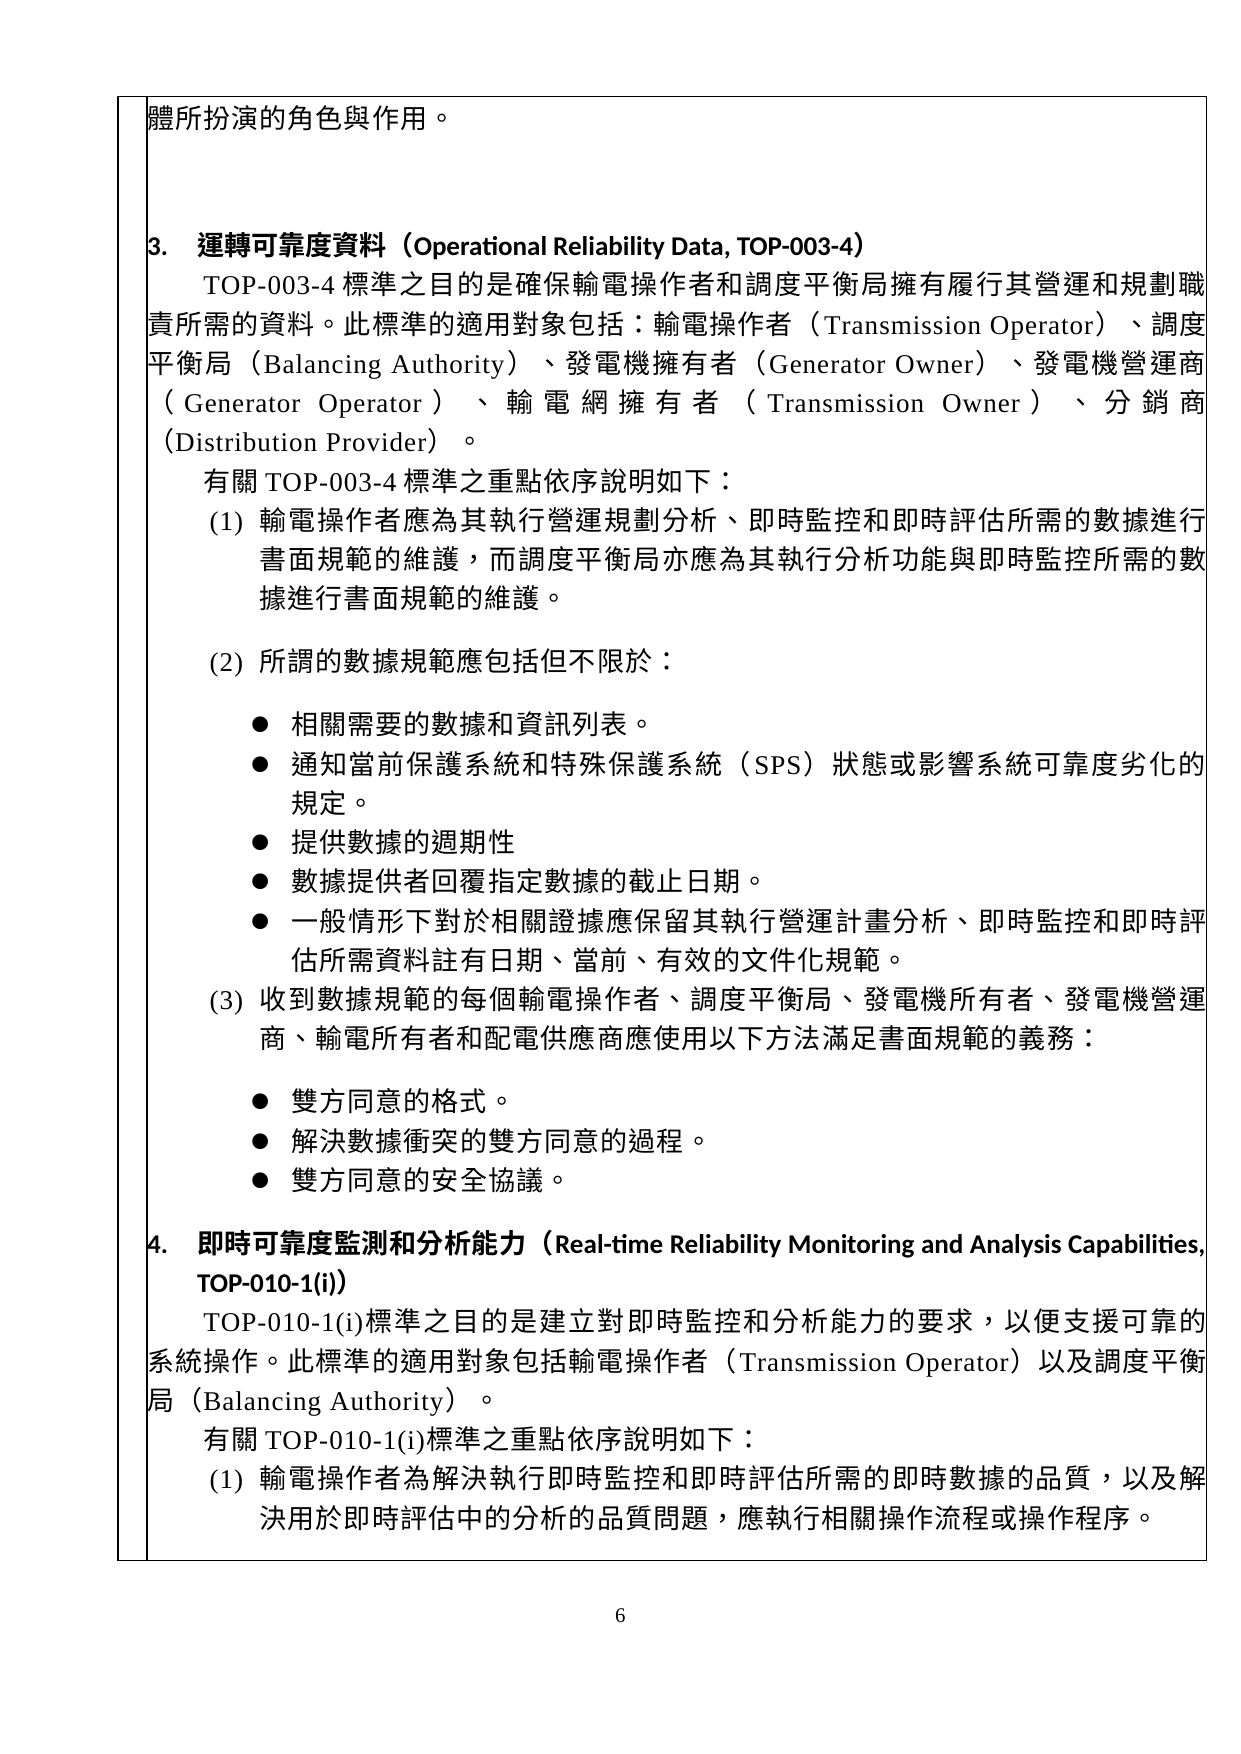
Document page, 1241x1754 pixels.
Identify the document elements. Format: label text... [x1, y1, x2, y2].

table_cell [119, 97, 146, 1560]
table_cell 國際間先進國家對於電業相關發展乃是透過管制機構進行監督，確保電力的穩定供應與消費者的權益。以美國為例，電業的管制體系採行聯邦與州二級監管體制，在聯邦層級負責電力可靠性監管的機構為聯邦能源管制委員會（Federal Energy Regulatory Commission, FERC），各州負責電力公用事業監管的機構則是州公用事業監管委員會（Public Utility Commission,PUC）。在2007年FERC授權北美電力可靠度公司（North American Electric Reliability Corporation, NERC）負責發輸電系統的可靠性管理，包括標準制定、執行和監管等。 NERC之項目規範可說是最齊全且完整，包含電業、調度中心、大電力系統用戶皆強制執行可靠度標準（Reliability Standards）。NERC的主要職責包括：制定電力可靠度相關市場規則，並監督大型電力系統（Bulk Power System, BPS）執行電力可靠度，負責發輸電系統的可靠度評估工作，對發輸電系統進行監測，成立重大事故調查組織，負責電業的教育訓練和運轉人員認證等工作。NERC的宗旨在於提高系統的可靠度，積極訂定各項標準及政策，制定發輸電系統可靠度標準，並監督相關企業強制執行；。2005年4月NERC公布新的可靠度標準替代原來之Planning Standards。由14個項目所構成，每項標準均包含一系列的子標準，NERC每年均會針對14項可靠度標準進行檢討修正。NERC在其多樣化的規範當中，為使輸電相關操作與規劃更加順利，並同時達成方便管理之目的，遂針對輸電法則訂定輸電操作（TOP）與輸電規劃（TPL）之規定，以下將針對輸電系統操作的可靠度標準進行說明。 Transmission Operations (TOP) 輸電操作標準之說明 NERC制定了輸電營運標準，其主要目的是確保可靠度實體具有明確的決策權和能力，可以在緊急情況下採取適當的行動或指導他人的行動以使輸電系統恢復正常狀態。關於目前NERC-TOP標準類型正常使用中的項目，其架構如圖1所示，內容分別包括了TOP‐001‐5: Transmission Operations（輸電網運作）、TOP-002-4: Operations Planning（運作規劃）、TOP-003-4: Operational Reliability Data（運轉可靠度資料），以及TOP-010-1(i): Real-time Reliability Monitoring and Analysis Capabilities（即時可靠度監測和分析能力）四種不同面向的內涵。 圖1、NERC-TOP標準之架構 輸電網運作（Transmission Operations, TOP‐001‐5） TOP‐001‐5標準之目的是透過確保迅速採取行動，防止對併聯可靠度產生不利影響的不穩定、不受控制的分離、或連鎖故障，藉以防止或減輕此類事件的發生。此標準的適用對象包括：調度平衡局（Balancing Authority）、輸電操作者（Transmission Operator）、發電機操作者（Generator Operator），以及分銷商（Distribution Provider）。 有關TOP‐001‐5標準之重點依序說明如下： 每個輸電操作者應將其導致或可能導致緊急情況的實際或預期操作通知可靠度協調中心、已知受影響的調度平衡局和已知受影響的輸電操作者。 輸電操作者應執行以下操作以確定其輸電營運區域內的系統運轉限制（System Operating Limits, SOLs）超標情況： 監控其輸電營運區域內的設施； 監控其輸電營運區域內的補救行動計劃（Remedial Action Schemes, RAS）的狀態； 根據需要監控其輸電營運區域內的非大規模電力系統（Bulk Electric System, BES）設施； 根據需要獲取和利用輸電營運區域外設施的狀態、電壓和流量數據； 根據需要在其輸電營運區域之外獲取和利用補救行動計劃的狀態； 根據需要獲取和利用輸電營運區域外的非BES設施的狀態、電壓和流量數據。 有關系統運轉限制（SOLs）的定義為：「BES運轉中使用的設施額定值、系統電壓限制和穩定度限制。」而SOL概念的核心原則是：瞭解設施額定值、電壓限制、暫態穩定度限制和電壓穩定度限制，透過執行即時評估，確保在突發事件前與後都能觀察到它們。而所謂的「SOLs超標（SOLs Exceedance）」主要是指在即時監控、即時評估（Real-time Assessment, RTA）或營運規劃分析（Operational Planning Analysis, OPA）中確定具有以下任一特徵的運轉條件或分析結果： 突發事件前的狀態表現出下列任何一項： 經過設施的實際流量高於設施的正常額定 實際匯流排電壓超出正常系統電壓限制 在没有突發事件的情况下，為防止不穩定出現而建立的穩定限制被超過了 為防止突發事件導致不穩定而建立的穩定限制被超過了 計算所得到的突發事件後狀態表現出下列任何一項： 經過設施的流量高於設施的最高緊急額定，或高於設施額定：如果發生意外事件，沒有足夠的時間將流量減少到既定的可接受的程度 匯流排電壓超出最高或最低緊急系統電壓限制，或超出系統電壓限制：如果發生意外事件，沒有足夠的時間將匯流排電壓恢復到既定的可接受程度 未達到規定的穩定度效能標準 即時評估（RTA）是指使用即時數據評估系統條件，以評估現有（突發事件前）和潛在（突發事件後）的運轉情況。 此評估應反映合適的輸入，包括但不限於：負載、發電輸出水準、已知的保護系統和特殊保護系統狀態或退化、輸電事故、發電機事故、電力融通、設施額定值，以及確認的相位角和設備限制。即時評估可以透過內部系統或第三方服務提供。當前的NERC標準要求RC和TOP每30分鐘執行一次即時評估。即時評估的主要目的是向系統營運商提供有關當前和潛在的系統條件藉以準確評估系統的可靠度風險。 營運規劃分析（OPA）主要是對預計的系統條件進行評估，以評估第二天操作的預期（突發事件前 pre‐Contingency state）和潛在（突發事件後 post‐Contingency state）的情況。此評估應能反映合適的輸入情形，包括但不限於：負載預測、發電輸出水準、電力融通（interchange）、已知的保護系統和特殊保護系統（SPS）狀態或退化（degradation）、 輸電事故、 發電機事故、設施額定、確認的相位角和設備限制。此營運計劃分析可以透過內部系統或第三方服務提供。 輸電操作者不得在任何已確定的互聯可靠度操作限制（Interconnection Reliability Operating Limits, IROLs）之外連續操作超過其相關的IROL Tv時間。 互聯可靠度操作限制（IROLs）是指一種特定的系統操作限制。雖然運轉時以不超過系統操作限制始終很重要，但如果超過IROLs，則會增加電壓不穩定、連鎖故障（cascading outages）或不受控制的解聯風險，從而對併聯產生不利影響。IROLs由可靠度協調中心（RC）監控。RC可以將此任務委託給為執行輸電操作者功能的實體工作的系統營運商，但RC要負責確保不超過IROLs。關於「IROL Tv」是指系統營運商在受到合規性（compliance）制裁之前必須返回到等於或低於限制狀態的最長時間。Tv用來評估如果未緩解IROLs，併聯可能惡化的速度。照理說絕對不應超過IROLs - 但如果超過的話，則Tv代表在併聯風險變得不可接受之前可以超過該限制的最長時間。通常Tv不得超過30分鐘，如果超過Tv，就會有受到經濟處罰和額外的報告要求。對於系統營運商來說，透過監控SOLs和IROLs、系統操作條件（例如負載、發電、系統拓撲、自動保護方案和設備限制（例如安全操作））來評估BES可靠度的風險。 在SOLs存在差異的情況下，輸電操作者都應按照最大限制參數進行操作。當SOL超標時，輸電操作者應通知其可靠度協調中心為使系統恢復到限制範圍內所採取的措施。 輸電操作者 / 調度平衡局應具備數據交換能力，在主要控制中心內具有冗餘和不同路由的數據交換基礎設施，以便與其可靠度協調中心、調度平衡局 / 輸電操作者，以及已確定需要數據以便按照要求執行即時監控和即時評估的個體，來交換即時數據。 輸電操作者或調度平衡局應至少每90個日曆天測試一次主要控制中心數據交換能力的冗餘功能。如果測試不成功，輸電操作者或調度平衡局應在兩小時內採取行動恢復冗餘功能。 調度平衡局應監控其調度平衡局區域，包括影響發電或負載的補救行動計劃的狀態，以維持其調度平衡局區域內的發電-負載-交換平衡並支援互聯頻率。 運作規劃（Operations Planning, TOP-002-4） TOP‐002‐4標準之目的是確保輸電操作者（Transmission Operators）和調度平衡局（Balancing Authorities）具有規定範圍之內的運轉計劃。此標準的適用對象包括輸電操作者（Transmission Operator）以及調度平衡局（Balancing Authority）。 有關TOP‐002‐4標準之重點依序說明如下： 輸電操作者必須對於次日即將執行的計畫事先進行分析以便評估是否會有超出限制的情況。分析結果如果會超限，也必須要有解決對策。 調度平衡局亦須制訂次日的計畫，並提供給可靠度協調中心（Reliability Coordinator）。 輸電操作者與調度平衡局必須向計畫中牽涉到的實體（Entity），明確解釋個體所扮演的角色與作用。 運轉可靠度資料（Operational Reliability Data, TOP-003-4） TOP‐003‐4標準之目的是確保輸電操作者和調度平衡局擁有履行其營運和規劃職責所需的資料。此標準的適用對象包括：輸電操作者（Transmission Operator）、調度平衡局（Balancing Authority）、發電機擁有者（Generator Owner）、發電機營運商（Generator Operator）、輸電網擁有者（Transmission Owner）、分銷商（Distribution Provider）。 有關TOP‐003‐4標準之重點依序說明如下： 輸電操作者應為其執行營運規劃分析、即時監控和即時評估所需的數據進行書面規範的維護，而調度平衡局亦應為其執行分析功能與即時監控所需的數據進行書面規範的維護。 所謂的數據規範應包括但不限於： 相關需要的數據和資訊列表。 通知當前保護系統和特殊保護系統（SPS）狀態或影響系統可靠度劣化的規定。 提供數據的週期性 數據提供者回覆指定數據的截止日期。 一般情形下對於相關證據應保留其執行營運計畫分析、即時監控和即時評估所需資料註有日期、當前、有效的文件化規範。 收到數據規範的每個輸電操作者、調度平衡局、發電機所有者、發電機營運商、輸電所有者和配電供應商應使用以下方法滿足書面規範的義務： 雙方同意的格式。 解決數據衝突的雙方同意的過程。 雙方同意的安全協議。 即時可靠度監測和分析能力（Real-time Reliability Monitoring and Analysis Capabilities, TOP-010-1(i)） TOP-010-1(i)標準之目的是建立對即時監控和分析能力的要求，以便支援可靠的系統操作。此標準的適用對象包括輸電操作者（Transmission Operator）以及調度平衡局（Balancing Authority）。 有關TOP-010-1(i)標準之重點依序說明如下： 輸電操作者為解決執行即時監控和即時評估所需的即時數據的品質，以及解決用於即時評估中的分析的品質問題，應執行相關操作流程或操作程序。 調度平衡局為解決執行分析功能和即時監控所需的即時數據的品質，應執行相關操作流程或操作程序。 上述所謂的操作流程或操作程序應包括： 衡量即時數據品質以及即時評估分析品質的標準； 表明即時數據品質以及即時評估分析品質的規定； 解決問題的行動。 每個輸電操作者與調度平衡局都應有一個警報流程監控器，當即時監控警報處理器發生故障時，它會向系統營運商提供通知。 結語 國際間有眾多對於能源轉型發展經驗成熟的國家，若能夠汲取相關經驗作為借鏡，將有利於檢討並精進國內系統可靠度內涵。NERC對於輸電系統的相關操作具有相當豐富且完整的論述，然而再多的建議如何能夠確保落實更是重要的一步，NERC對於可靠度標準的做法，或許可以作為借鏡與參考。藉由參考國際上之標準訂定，不斷精進輸電系統規劃與運作的要求與其落實做法，以確保系統分析結果之可信度，針對系統弱點進一步採取相關之措施，以增進系統可靠度與穩定度。 [148, 97, 1206, 1560]
